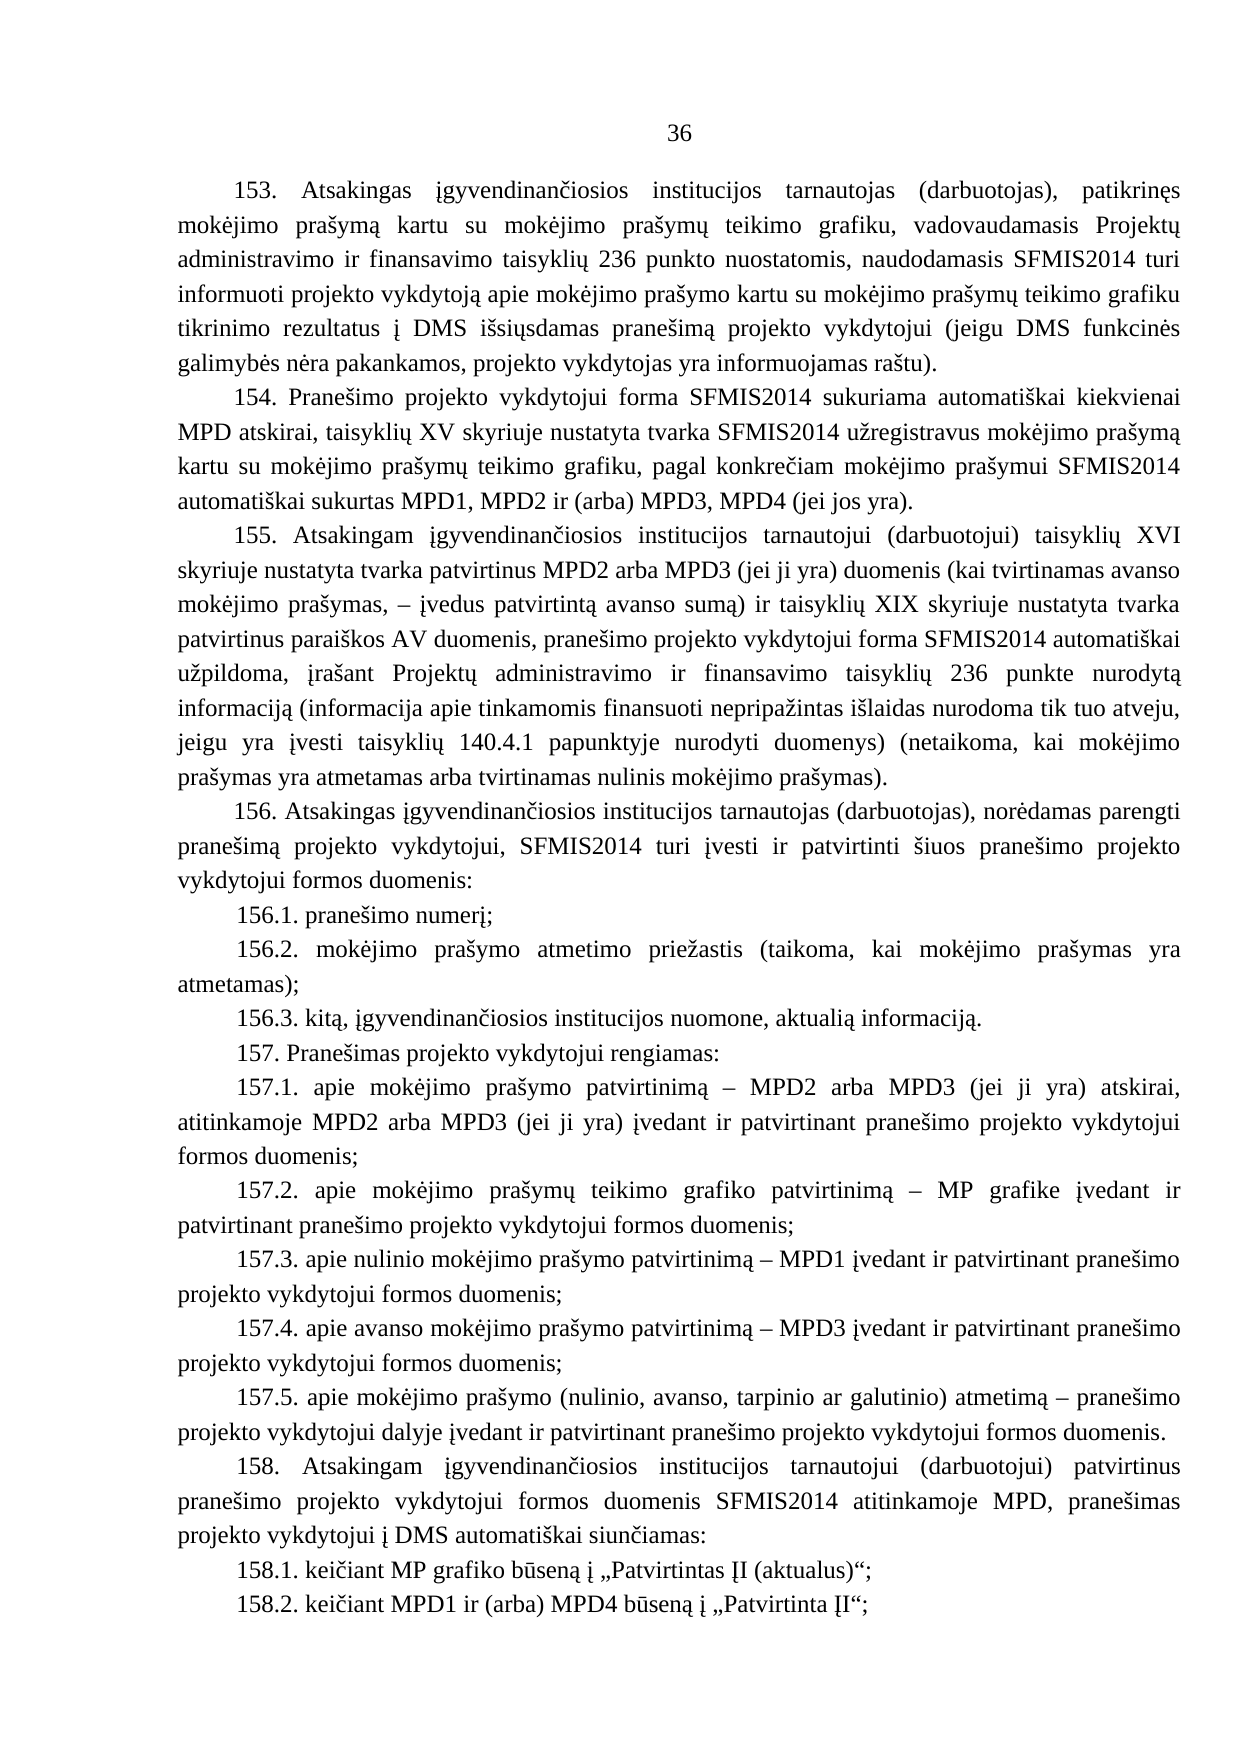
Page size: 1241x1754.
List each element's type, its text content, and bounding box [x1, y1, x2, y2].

text 154. Pranešimo projekto vykdytojui forma SFMIS2014 sukuriama automatiškai kiekvienai MPD atskirai, taisyklių XV skyriuje nustatyta tvarka SFMIS2014 užregistravus mokėjimo prašymą kartu su mokėjimo prašymų teikimo grafiku, pagal konkrečiam mokėjimo prašymui SFMIS2014 automatiškai sukurtas MPD1, MPD2 ir (arba) MPD3, MPD4 (jei jos yra). [177, 382, 1181, 515]
text 157. Pranešimas projekto vykdytojui rengiamas: [177, 1038, 1181, 1066]
text 153. Atsakingas įgyvendinančiosios institucijos tarnautojas (darbuotojas), patikrinęs mokėjimo prašymą kartu su mokėjimo prašymų teikimo grafiku, vadovaudamasis Projektų administravimo ir finansavimo taisyklių 236 punkto nuostatomis, naudodamasis SFMIS2014 turi informuoti projekto vykdytoją apie mokėjimo prašymo kartu su mokėjimo prašymų teikimo grafiku tikrinimo rezultatus į DMS išsiųsdamas pranešimą projekto vykdytojui (jeigu DMS funkcinės galimybės nėra pakankamos, projekto vykdytojas yra informuojamas raštu). [177, 176, 1181, 377]
text 156.2. mokėjimo prašymo atmetimo priežastis (taikoma, kai mokėjimo prašymas yra atmetamas); [177, 934, 1181, 997]
text 157.1. apie mokėjimo prašymo patvirtinimą – MPD2 arba MPD3 (jei ji yra) atskirai, atitinkamoje MPD2 arba MPD3 (jei ji yra) įvedant ir patvirtinant pranešimo projekto vykdytojui formos duomenis; [177, 1072, 1181, 1170]
text 156.3. kitą, įgyvendinančiosios institucijos nuomone, aktualią informaciją. [177, 1003, 1181, 1032]
text 156.1. pranešimo numerį; [177, 900, 1181, 928]
text 158.1. keičiant MP grafiko būseną į „Patvirtintas ĮI (aktualus)“; [177, 1555, 1181, 1583]
text 155. Atsakingam įgyvendinančiosios institucijos tarnautojui (darbuotojui) taisyklių XVI skyriuje nustatyta tvarka patvirtinus MPD2 arba MPD3 (jei ji yra) duomenis (kai tvirtinamas avanso mokėjimo prašymas, – įvedus patvirtintą avanso sumą) ir taisyklių XIX skyriuje nustatyta tvarka patvirtinus paraiškos AV duomenis, pranešimo projekto vykdytojui forma SFMIS2014 automatiškai užpildoma, įrašant Projektų administravimo ir finansavimo taisyklių 236 punkte nurodytą informaciją (informacija apie tinkamomis finansuoti nepripažintas išlaidas nurodoma tik tuo atveju, jeigu yra įvesti taisyklių 140.4.1 papunktyje nurodyti duomenys) (netaikoma, kai mokėjimo prašymas yra atmetamas arba tvirtinamas nulinis mokėjimo prašymas). [177, 520, 1181, 791]
text 157.5. apie mokėjimo prašymo (nulinio, avanso, tarpinio ar galutinio) atmetimą – pranešimo projekto vykdytojui dalyje įvedant ir patvirtinant pranešimo projekto vykdytojui formos duomenis. [177, 1382, 1181, 1446]
text 158.2. keičiant MPD1 ir (arba) MPD4 būseną į „Patvirtinta ĮI“; [177, 1589, 1181, 1618]
text 157.2. apie mokėjimo prašymų teikimo grafiko patvirtinimą – MP grafike įvedant ir patvirtinant pranešimo projekto vykdytojui formos duomenis; [177, 1176, 1181, 1239]
text 157.3. apie nulinio mokėjimo prašymo patvirtinimą – MPD1 įvedant ir patvirtinant pranešimo projekto vykdytojui formos duomenis; [177, 1244, 1181, 1308]
text 156. Atsakingas įgyvendinančiosios institucijos tarnautojas (darbuotojas), norėdamas parengti pranešimą projekto vykdytojui, SFMIS2014 turi įvesti ir patvirtinti šiuos pranešimo projekto vykdytojui formos duomenis: [177, 796, 1181, 894]
text 157.4. apie avanso mokėjimo prašymo patvirtinimą – MPD3 įvedant ir patvirtinant pranešimo projekto vykdytojui formos duomenis; [177, 1313, 1181, 1377]
text 158. Atsakingam įgyvendinančiosios institucijos tarnautojui (darbuotojui) patvirtinus pranešimo projekto vykdytojui formos duomenis SFMIS2014 atitinkamoje MPD, pranešimas projekto vykdytojui į DMS automatiškai siunčiamas: [177, 1451, 1181, 1549]
